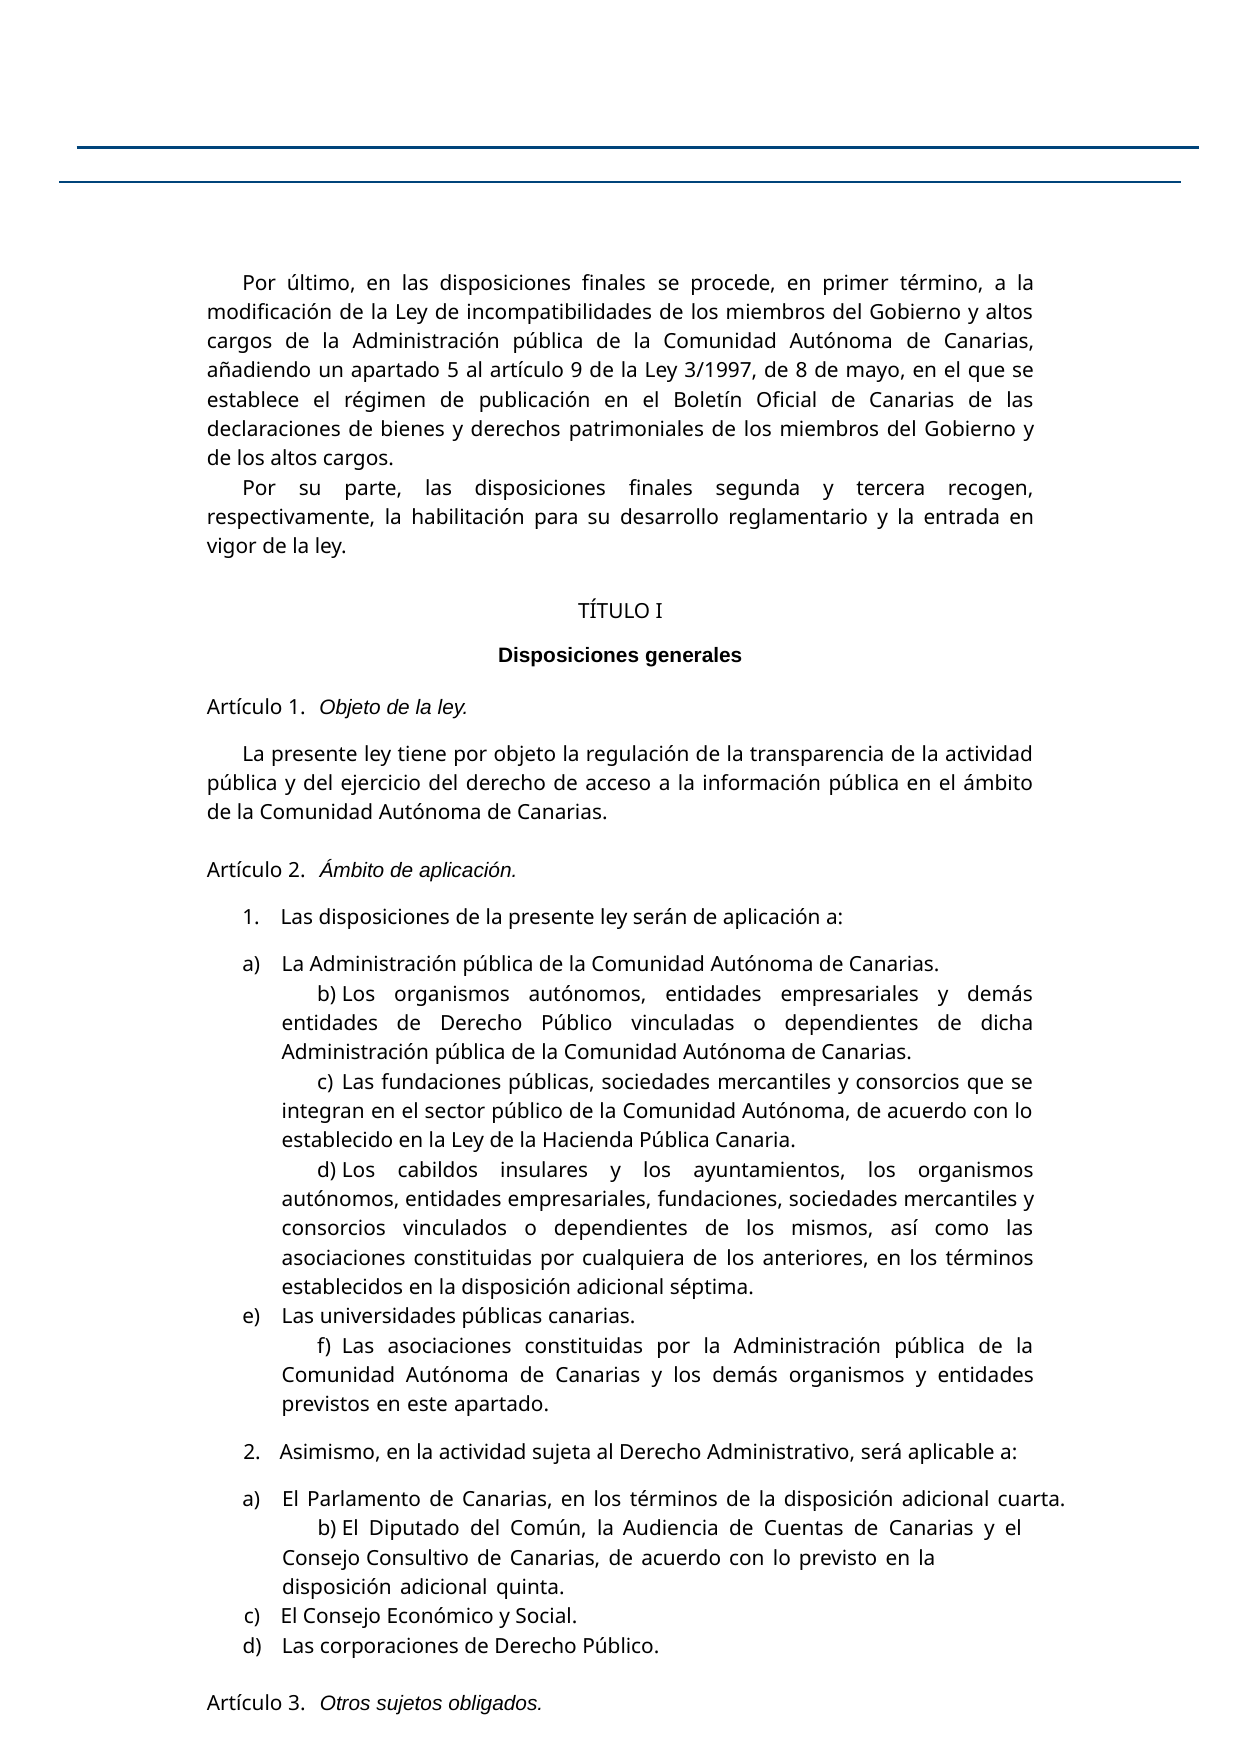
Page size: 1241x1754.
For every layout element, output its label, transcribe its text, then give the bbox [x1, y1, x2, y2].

list Los organismos autónomos, entidades empresariales y demás entidades de Derecho Público vinculadas o dependientes de dicha Administración pública de la Comunidad Autónoma de Canarias. [281, 979, 1034, 1066]
text Artículo 3. Otros sujetos obligados. [207, 1688, 1198, 1717]
list Las disposiciones de la presente ley serán de aplicación a: [242, 902, 1198, 931]
text Por su parte, las disposiciones finales segunda y tercera recogen, respectivamente, la habilitación para su desarrollo reglamentario y la entrada en vigor de la ley. [207, 473, 1034, 560]
text Por último, en las disposiciones finales se procede, en primer término, a la modificación de la Ley de incompatibilidades de los miembros del Gobierno y altos cargos de la Administración pública de la Comunidad Autónoma de Canarias, añadiendo un apartado 5 al artículo 9 de la Ley 3/1997, de 8 de mayo, en el que se establece el régimen de publicación en el Boletín Oficial de Canarias de las declaraciones de bienes y derechos patrimoniales de los miembros del Gobierno y de los altos cargos. [207, 268, 1034, 472]
text Disposiciones generales [42, 643, 1198, 667]
list Asimismo, en la actividad sujeta al Derecho Administrativo, será aplicable a: [243, 1437, 1198, 1465]
list El Diputado del Común, la Audiencia de Cuentas de Canarias y el Consejo Consultivo de Canarias, de acuerdo con lo previsto en la disposición adicional quinta. [282, 1513, 1034, 1600]
list Las asociaciones constituidas por la Administración pública de la Comunidad Autónoma de Canarias y los demás organismos y entidades previstos en este apartado. [281, 1331, 1034, 1418]
list El Consejo Económico y Social. [244, 1601, 1198, 1630]
text TÍTULO I [42, 596, 1198, 624]
text La presente ley tiene por objeto la regulación de la transparencia de la actividad pública y del ejercicio del derecho de acceso a la información pública en el ámbito de la Comunidad Autónoma de Canarias. [207, 739, 1034, 826]
list Las fundaciones públicas, sociedades mercantiles y consorcios que se integran en el sector público de la Comunidad Autónoma, de acuerdo con lo establecido en la Ley de la Hacienda Pública Canaria. [281, 1067, 1034, 1154]
list Las universidades públicas canarias. [242, 1302, 1198, 1330]
text Artículo 1. Objeto de la ley. [207, 692, 1198, 720]
list Las corporaciones de Derecho Público. [242, 1631, 1198, 1659]
text Artículo 2. Ámbito de aplicación. [207, 855, 1198, 883]
list La Administración pública de la Comunidad Autónoma de Canarias. [242, 949, 1198, 978]
list El Parlamento de Canarias, en los términos de la disposición adicional cuarta. [242, 1484, 1198, 1512]
list Los cabildos insulares y los ayuntamientos, los organismos autónomos, entidades empresariales, fundaciones, sociedades mercantiles y consorcios vinculados o dependientes de los mismos, así como las asociaciones constituidas por cualquiera de los anteriores, en los términos establecidos en la disposición adicional séptima. [281, 1155, 1034, 1300]
